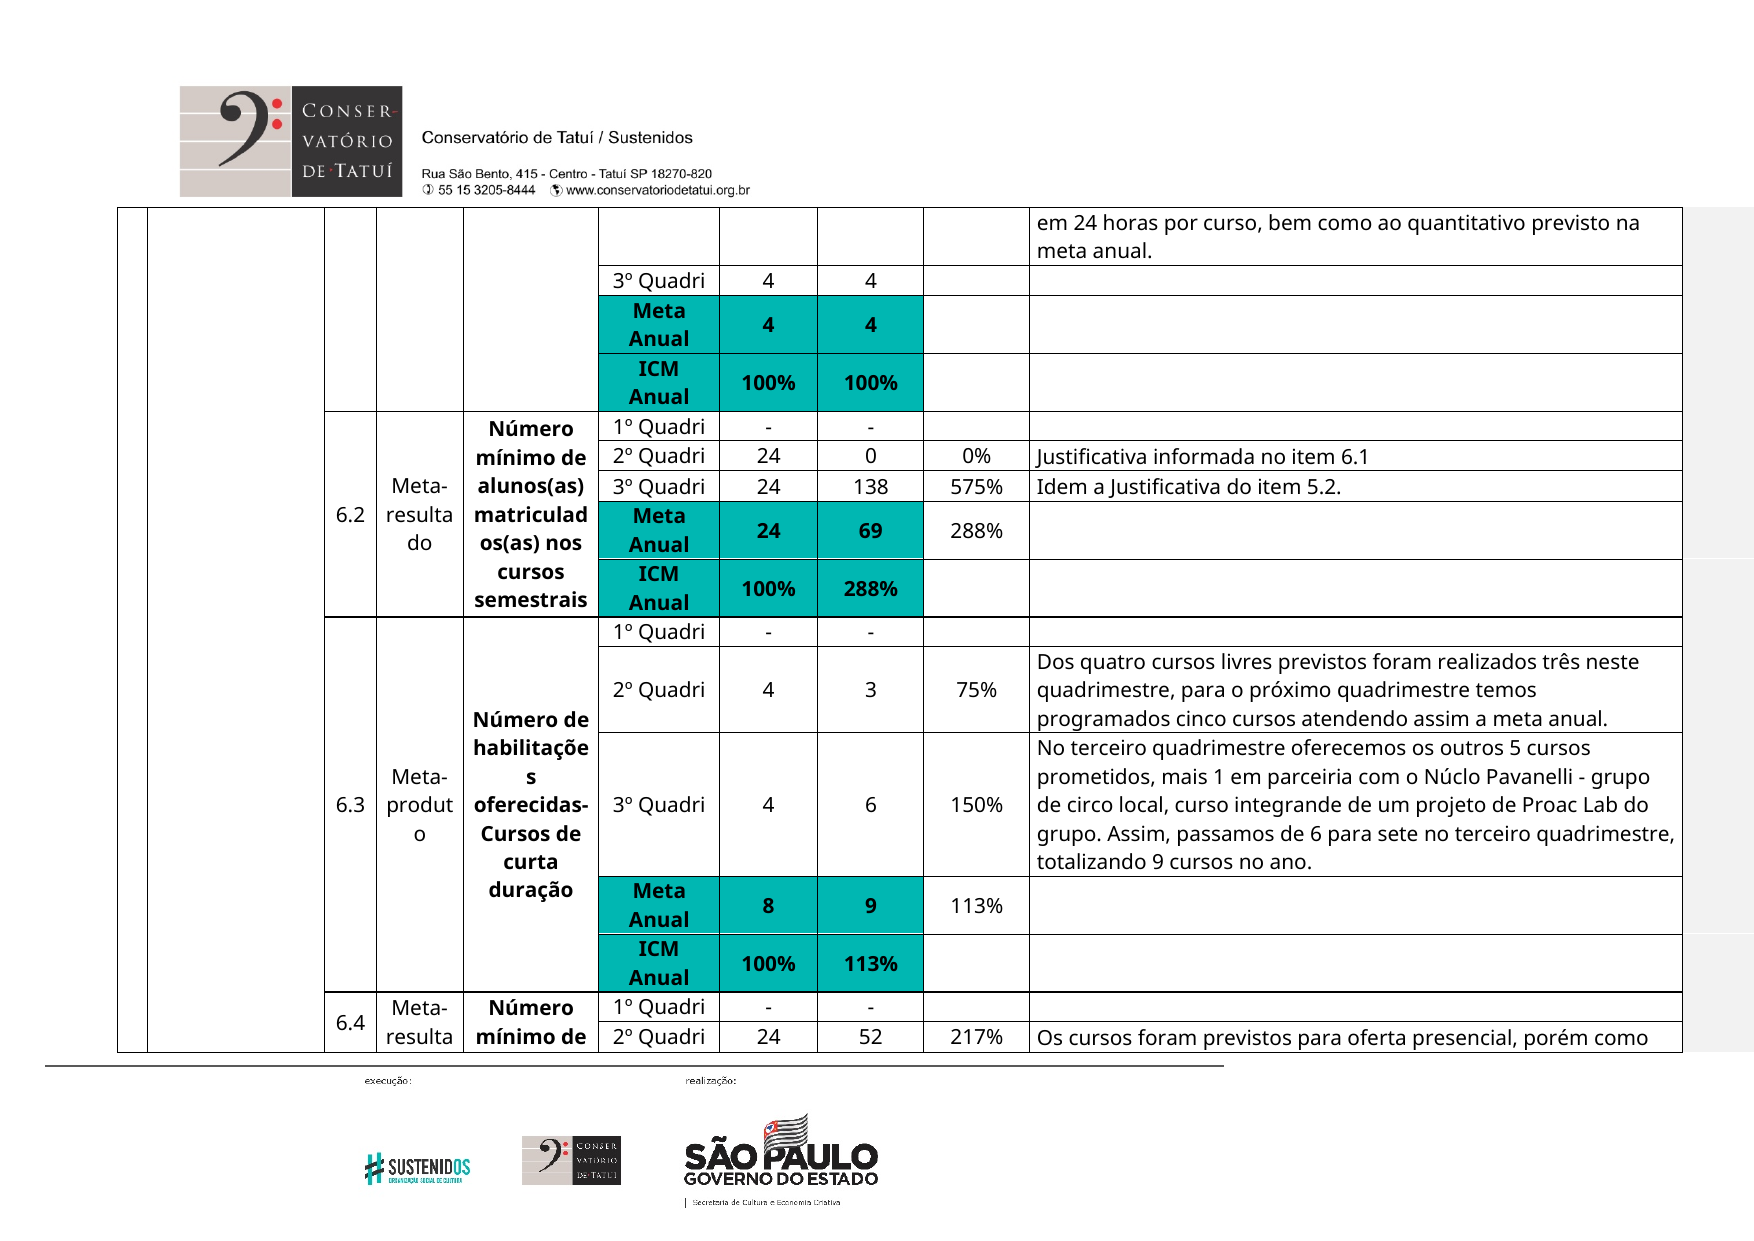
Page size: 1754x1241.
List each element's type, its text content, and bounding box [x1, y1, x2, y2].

table_cell [924, 412, 1029, 440]
table_cell Número mínimo de alunos(as) matriculados(as) nos cursos de curta duração [464, 993, 598, 1052]
table_cell [1030, 935, 1682, 991]
table_cell ICM Anual [599, 354, 719, 411]
table_cell [1683, 934, 1754, 991]
table_cell [720, 217, 817, 265]
table_cell [1683, 440, 1754, 470]
table_cell 4 [720, 296, 817, 353]
table_cell [377, 217, 463, 411]
table_cell 100% [720, 560, 817, 616]
table_cell [1683, 501, 1754, 558]
table_cell Meta Anual [599, 877, 719, 933]
table_cell No terceiro quadrimestre oferecemos os outros 5 cursos prometidos, mais 1 em parceiria com o Núclo Pavanelli - grupo de circo local, curso integrande de um projeto de Proac Lab do grupo. Assim, passamos de 6 para sete no terceiro quadrimestre, totalizando 9 cursos no ano. [1030, 733, 1682, 876]
table_cell Meta Anual [599, 296, 719, 353]
table_cell [1683, 207, 1754, 265]
table_cell 217% [924, 1022, 1029, 1052]
table_cell 9 [818, 877, 923, 933]
table_cell 1º Quadri [599, 618, 719, 646]
table_cell [148, 217, 324, 1052]
table_cell [1030, 618, 1682, 646]
table_cell Meta Anual [599, 502, 719, 558]
table_cell 4 [818, 266, 923, 295]
table_cell [1030, 412, 1682, 440]
table_cell - [720, 618, 817, 646]
table_cell [1030, 993, 1682, 1021]
table_cell 6.2 [325, 412, 376, 616]
table_cell [924, 618, 1029, 646]
table_cell 69 [818, 502, 923, 558]
table_cell 288% [924, 502, 1029, 558]
table_cell [464, 217, 598, 411]
table_cell [818, 217, 923, 265]
table_cell [599, 217, 719, 265]
table_cell [1683, 265, 1754, 295]
table_cell [1030, 560, 1682, 616]
table_cell 2º Quadri [599, 1022, 719, 1052]
table_cell 75% [924, 647, 1029, 732]
table_cell 6.4 [325, 993, 376, 1052]
table_cell [1030, 296, 1682, 353]
table_cell 4 [818, 296, 923, 353]
table_cell [1683, 1021, 1754, 1052]
table_cell 6 [818, 733, 923, 876]
table_cell 3º Quadri [599, 471, 719, 501]
table_cell [1683, 876, 1754, 933]
table_cell ICM Anual [599, 935, 719, 991]
table_cell [1683, 732, 1754, 876]
table_cell 4 [720, 266, 817, 295]
table_cell 2º Quadri [599, 647, 719, 732]
table_cell Os cursos foram previstos para oferta presencial, porém como [1030, 1022, 1682, 1052]
table_cell [1683, 295, 1754, 353]
table_cell Meta-resultado [377, 412, 463, 616]
table_cell 113% [924, 877, 1029, 933]
table_cell - [720, 993, 817, 1021]
table_cell [1683, 559, 1754, 616]
table_cell [1683, 991, 1754, 1021]
table_cell 1º Quadri [599, 993, 719, 1021]
table_cell [118, 217, 147, 1052]
table_cell [924, 296, 1029, 353]
table_cell [924, 993, 1029, 1021]
table_cell [1683, 411, 1754, 440]
table_cell 24 [720, 441, 817, 470]
table_cell 6.3 [325, 618, 376, 991]
table_cell em 24 horas por curso, bem como ao quantitativo previsto na meta anual. [1030, 208, 1682, 265]
table_cell 100% [818, 354, 923, 411]
table_cell 24 [720, 471, 817, 501]
table_cell 4 [720, 647, 817, 732]
table_cell - [818, 993, 923, 1021]
table_cell 8 [720, 877, 817, 933]
table_cell 3º Quadri [599, 733, 719, 876]
table_cell 138 [818, 471, 923, 501]
table_cell 24 [720, 502, 817, 558]
table_cell [924, 217, 1029, 265]
table_cell 575% [924, 471, 1029, 501]
table_cell [1030, 502, 1682, 558]
table_cell 100% [720, 935, 817, 991]
table_cell - [818, 618, 923, 646]
table_cell 3º Quadri [599, 266, 719, 295]
table_cell [924, 354, 1029, 411]
table_cell [1030, 266, 1682, 295]
table_cell [1030, 354, 1682, 411]
table_cell [325, 217, 376, 411]
table_cell 52 [818, 1022, 923, 1052]
table_cell 4 [720, 733, 817, 876]
table_cell [924, 266, 1029, 295]
table_cell Dos quatro cursos livres previstos foram realizados três neste quadrimestre, para o próximo quadrimestre temos programados cinco cursos atendendo assim a meta anual. [1030, 647, 1682, 732]
table_cell ICM Anual [599, 560, 719, 616]
table_cell Meta-resulta [377, 993, 463, 1052]
table_cell [1030, 877, 1682, 933]
table_cell Meta-produto [377, 618, 463, 991]
table_cell Número mínimo de alunos(as) matriculados(as) nos cursos semestrais [464, 412, 598, 616]
table_cell 0% [924, 441, 1029, 470]
table_cell [924, 935, 1029, 991]
table_cell Idem a Justificativa do item 5.2. [1030, 471, 1682, 501]
table_cell [1683, 616, 1754, 646]
table_cell [1683, 646, 1754, 732]
table_cell 100% [720, 354, 817, 411]
table_cell [1683, 470, 1754, 501]
table_cell [924, 560, 1029, 616]
table_cell 24 [720, 1022, 817, 1052]
table_cell 150% [924, 733, 1029, 876]
table_cell 2º Quadri [599, 441, 719, 470]
table_cell 3 [818, 647, 923, 732]
table_cell Justificativa informada no item 6.1 [1030, 441, 1682, 470]
table_cell 288% [818, 560, 923, 616]
table_cell - [720, 412, 817, 440]
table_cell 113% [818, 935, 923, 991]
table_cell 1º Quadri [599, 412, 719, 440]
table_cell Número de habilitações oferecidas- Cursos de curta duração [464, 618, 598, 991]
table_cell [1683, 353, 1754, 411]
table_cell 0 [818, 441, 923, 470]
table_cell - [818, 412, 923, 440]
